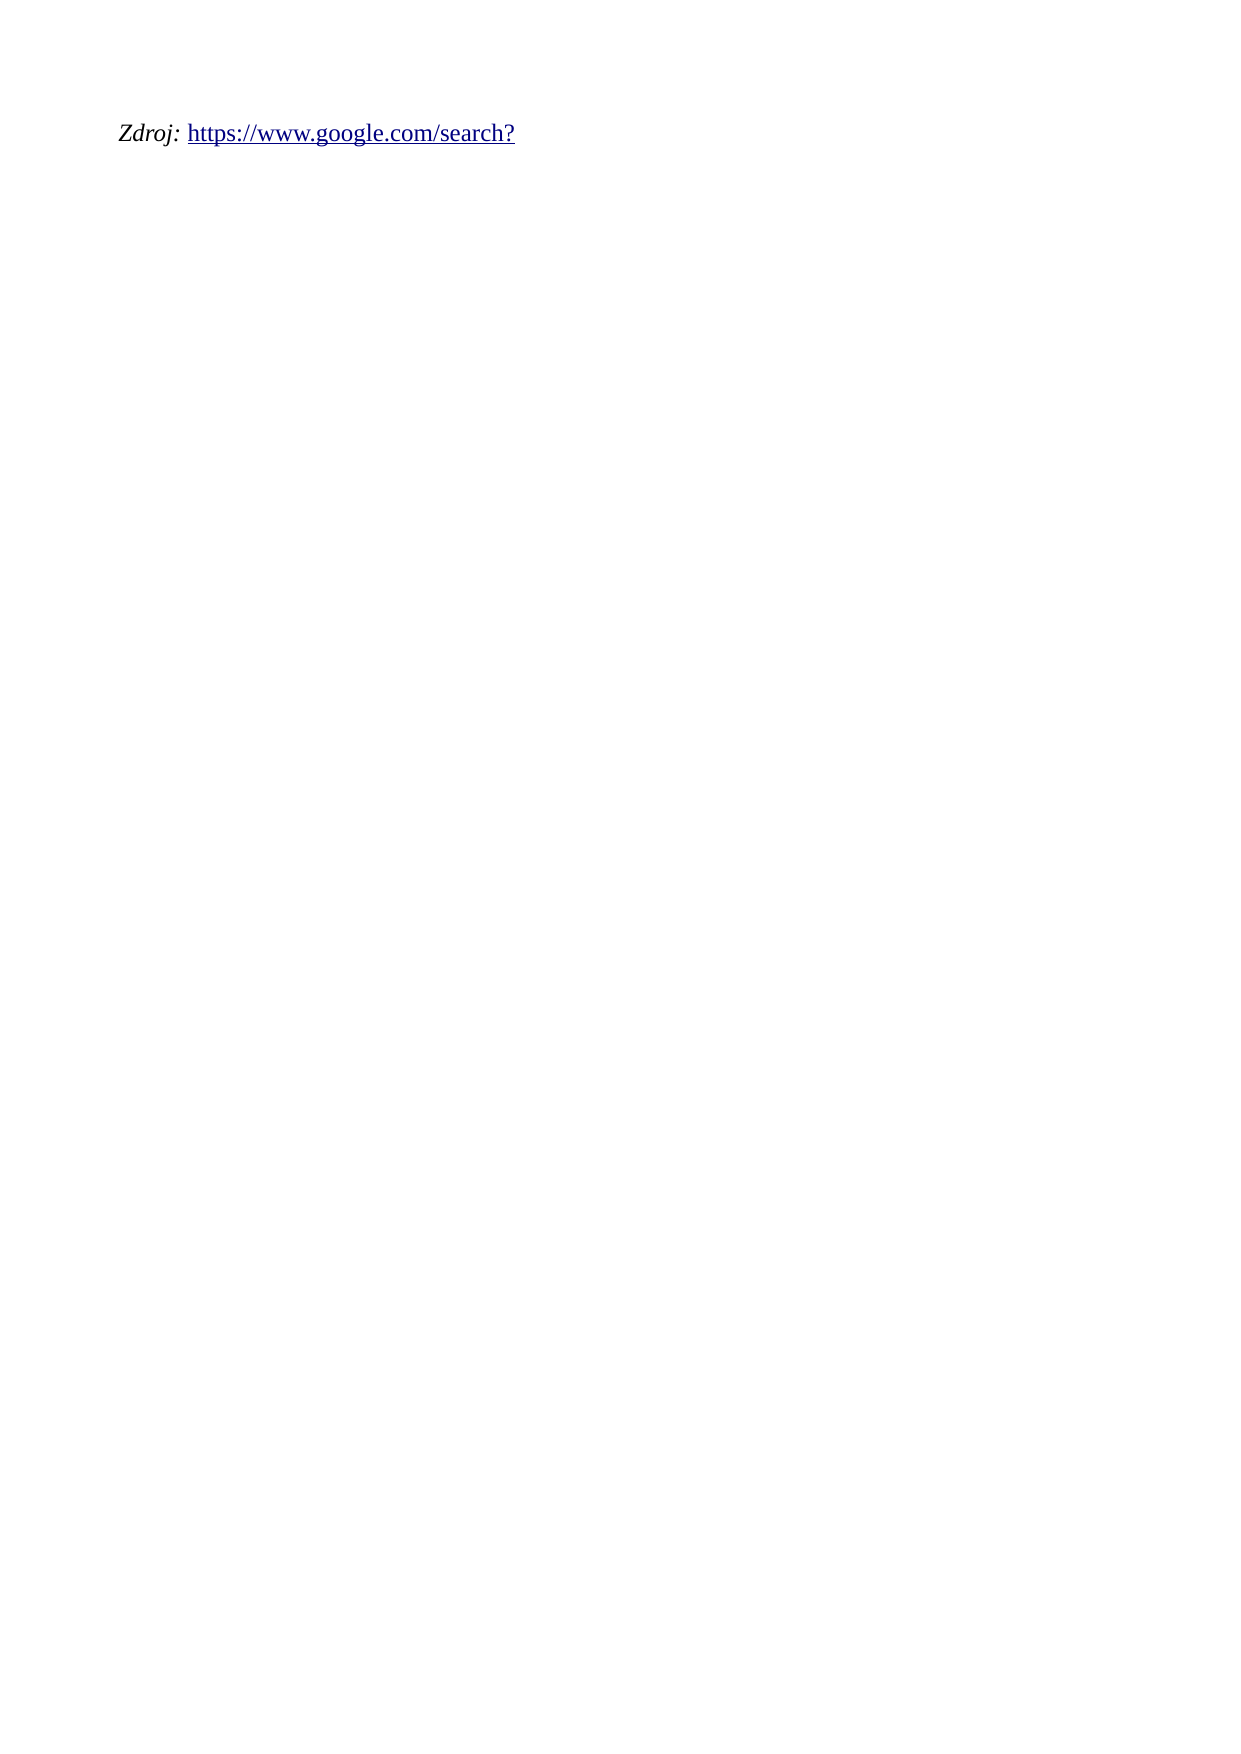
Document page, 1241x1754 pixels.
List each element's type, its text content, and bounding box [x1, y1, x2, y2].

text Zdroj: https://www.google.com/search? [118, 118, 1122, 147]
